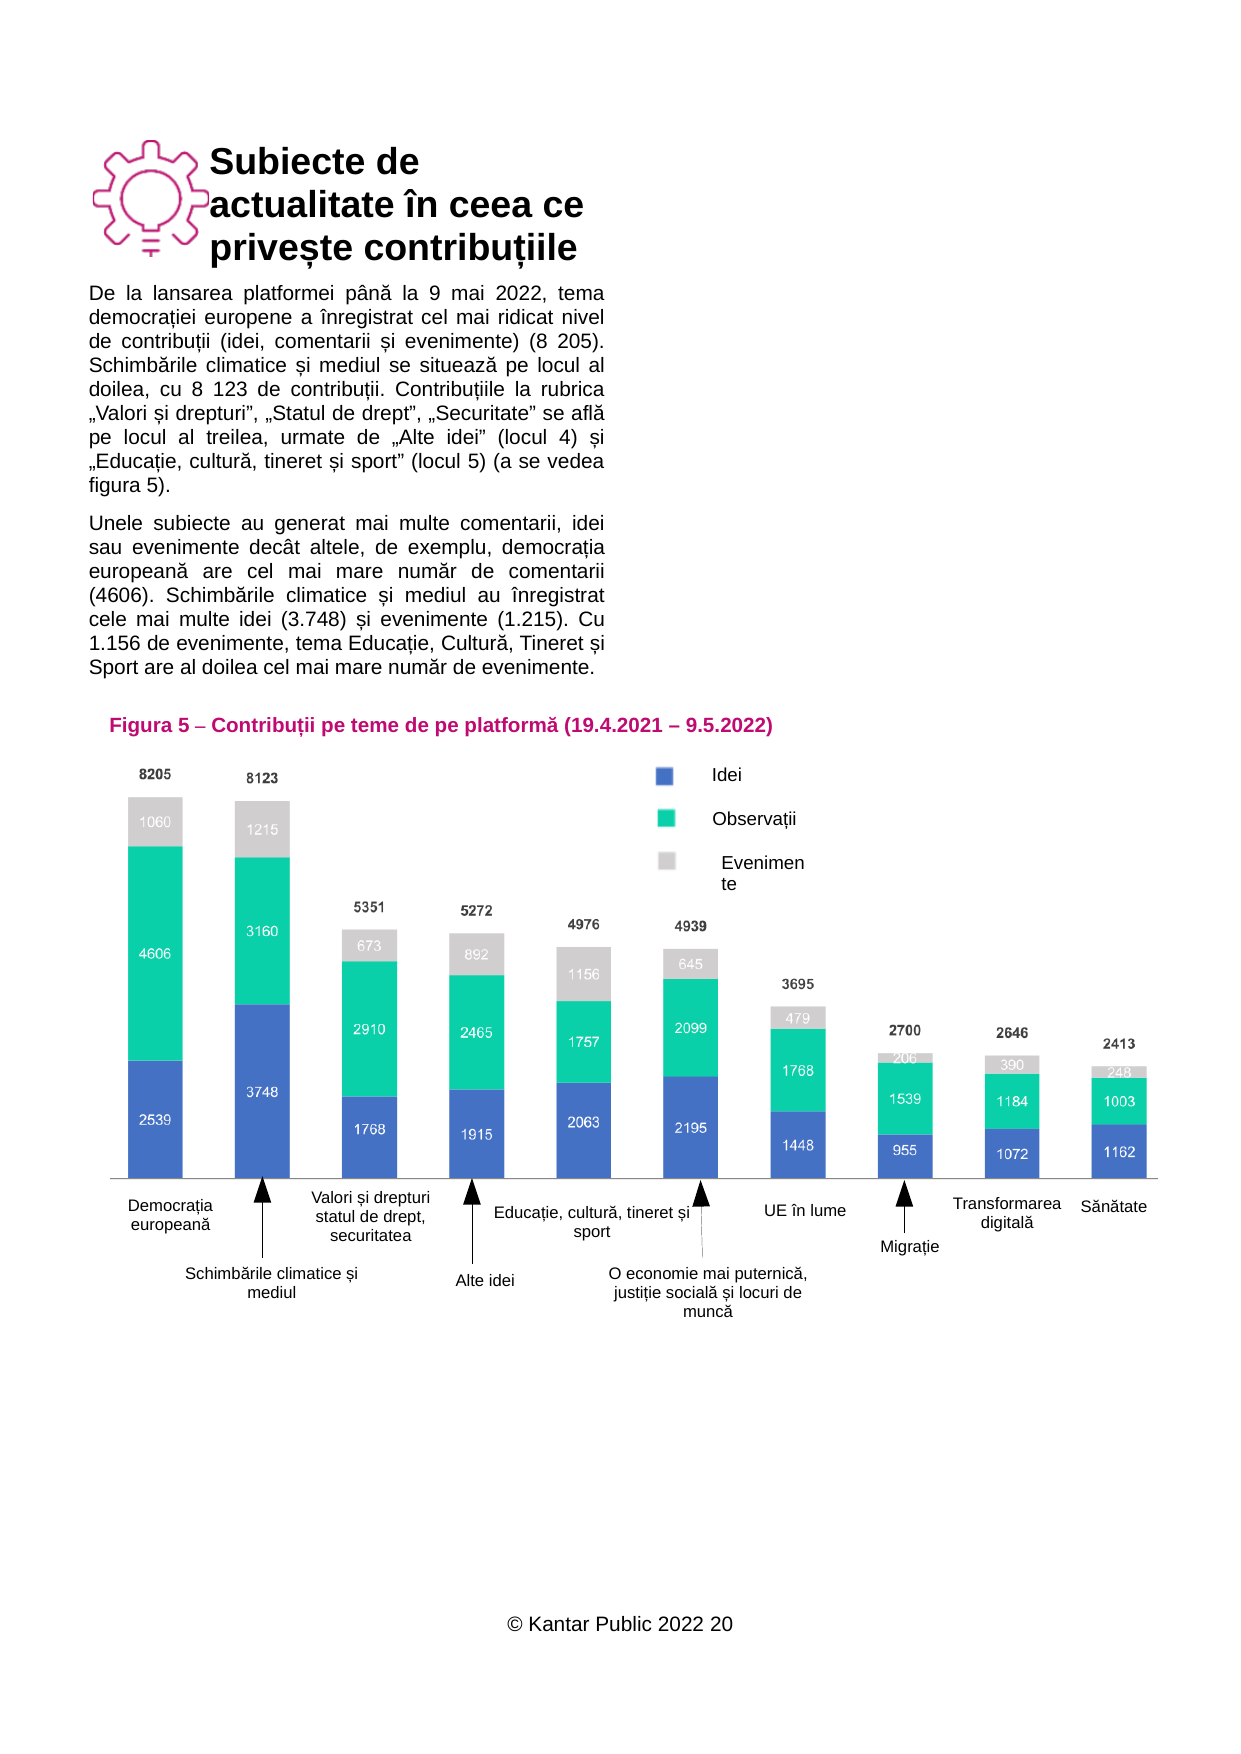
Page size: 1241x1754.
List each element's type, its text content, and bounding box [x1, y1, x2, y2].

picture [92, 140, 209, 257]
picture [110, 761, 1158, 1180]
text De la lansarea platformei până la 9 mai 2022, tema democrației europene a înregistrat cel mai ridicat nivel de contribuții (idei, comentarii și evenimente) (8 205). Schimbările climatice și mediul se situează pe locul al doilea, cu 8 123 de contribuții. Contribuțiile la rubrica „Valori și drepturi”, „Statul de drept”, „Securitate” se află pe locul al treilea, urmate de „Alte idei” (locul 4) și „Educație, cultură, tineret și sport” (locul 5) (a se vedea figura 5). [88, 281, 605, 496]
text Unele subiecte au generat mai multe comentarii, idei sau evenimente decât altele, de exemplu, democrația europeană are cel mai mare număr de comentarii (4606). Schimbările climatice și mediul au înregistrat cele mai multe idei (3.748) și evenimente (1.215). Cu 1.156 de evenimente, tema Educație, Cultură, Tineret și Sport are al doilea cel mai mare număr de evenimente. [88, 511, 605, 679]
subtitle Subiecte de actualitate în ceea ce privește contribuțiile [88, 139, 605, 268]
